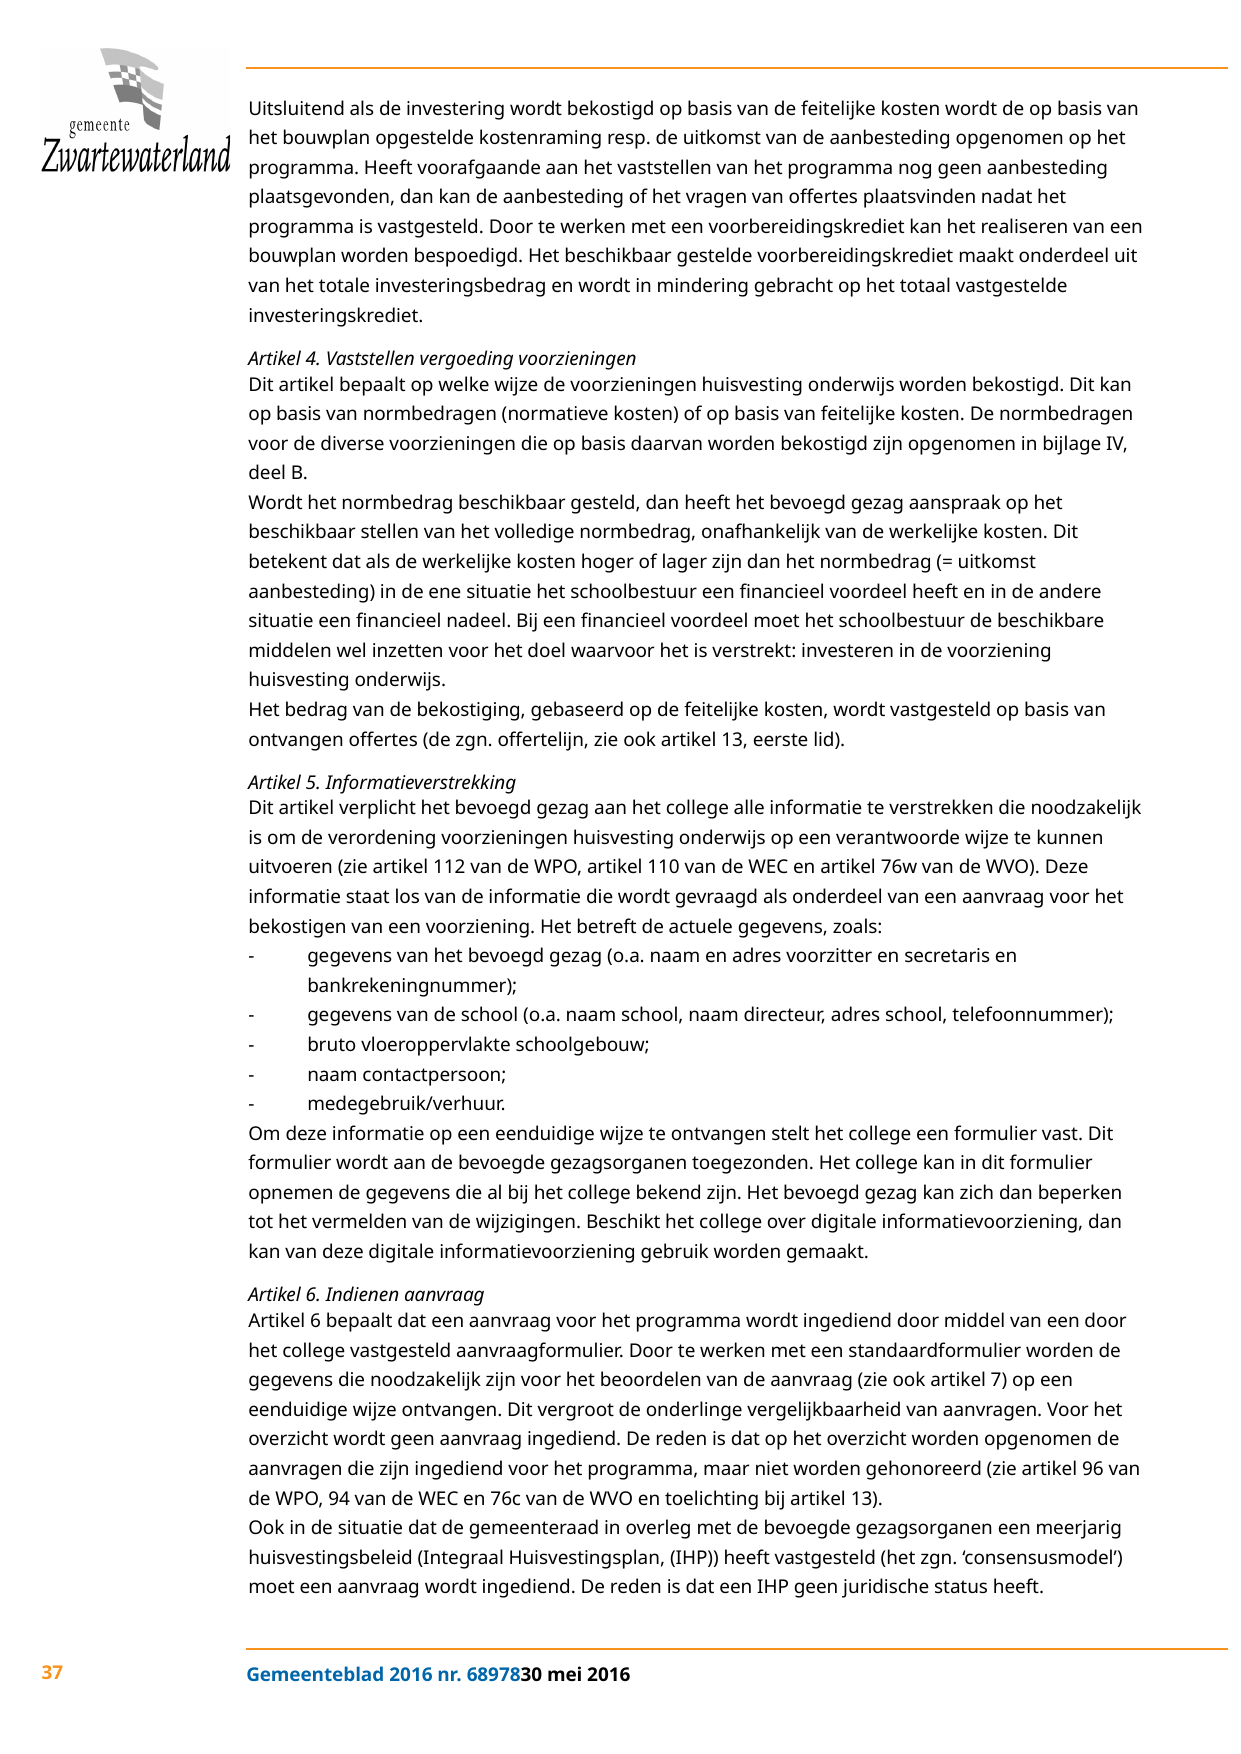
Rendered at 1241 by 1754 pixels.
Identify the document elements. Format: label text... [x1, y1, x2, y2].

text Artikel 5. Informatieverstrekking [248, 769, 1152, 794]
list medegebruik/verhuur. [248, 1090, 1152, 1116]
text Het bedrag van de bekostiging, gebaseerd op de feitelijke kosten, wordt vastgesteld op basis van ontvangen offertes (de zgn. offertelijn, zie ook artikel 13, eerste lid). [248, 696, 1152, 751]
text Artikel 6. Indienen aanvraag [248, 1281, 1152, 1307]
picture [41, 47, 231, 172]
text Artikel 6 bepaalt dat een aanvraag voor het programma wordt ingediend door middel van een door het college vastgesteld aanvraagformulier. Door te werken met een standaardformulier worden de gegevens die noodzakelijk zijn voor het beoordelen van de aanvraag (zie ook artikel 7) op een eenduidige wijze ontvangen. Dit vergroot de onderlinge vergelijkbaarheid van aanvragen. Voor het overzicht wordt geen aanvraag ingediend. De reden is dat op het overzicht worden opgenomen de aanvragen die zijn ingediend voor het programma, maar niet worden gehonoreerd (zie artikel 96 van de WPO, 94 van de WEC en 76c van de WVO en toelichting bij artikel 13). [248, 1307, 1152, 1510]
list gegevens van het bevoegd gezag (o.a. naam en adres voorzitter en secretaris en bankrekeningnummer); [248, 942, 1152, 998]
list gegevens van de school (o.a. naam school, naam directeur, adres school, telefoonnummer); [248, 1002, 1152, 1027]
text Uitsluitend als de investering wordt bekostigd op basis van de feitelijke kosten wordt de op basis van het bouwplan opgestelde kostenraming resp. de uitkomst van de aanbesteding opgenomen op het programma. Heeft voorafgaande aan het vaststellen van het programma nog geen aanbesteding plaatsgevonden, dan kan de aanbesteding of het vragen van offertes plaatsvinden nadat het programma is vastgesteld. Door te werken met een voorbereidingskrediet kan het realiseren van een bouwplan worden bespoedigd. Het beschikbaar gestelde voorbereidingskrediet maakt onderdeel uit van het totale investeringsbedrag en wordt in mindering gebracht op het totaal vastgestelde investeringskrediet. [248, 95, 1152, 328]
text Artikel 4. Vaststellen vergoeding voorzieningen [248, 345, 1152, 371]
text Ook in de situatie dat de gemeenteraad in overleg met de bevoegde gezagsorganen een meerjarig huisvestingsbeleid (Integraal Huisvestingsplan, (IHP)) heeft vastgesteld (het zgn. ‘consensusmodel’) moet een aanvraag wordt ingediend. De reden is dat een IHP geen juridische status heeft. [248, 1514, 1152, 1599]
text Om deze informatie op een eenduidige wijze te ontvangen stelt het college een formulier vast. Dit formulier wordt aan de bevoegde gezagsorganen toegezonden. Het college kan in dit formulier opnemen de gegevens die al bij het college bekend zijn. Het bevoegd gezag kan zich dan beperken tot het vermelden van de wijzigingen. Beschikt het college over digitale informatievoorziening, dan kan van deze digitale informatievoorziening gebruik worden gemaakt. [248, 1120, 1152, 1264]
text Dit artikel bepaalt op welke wijze de voorzieningen huisvesting onderwijs worden bekostigd. Dit kan op basis van normbedragen (normatieve kosten) of op basis van feitelijke kosten. De normbedragen voor de diverse voorzieningen die op basis daarvan worden bekostigd zijn opgenomen in bijlage IV, deel B. [248, 371, 1152, 485]
text Wordt het normbedrag beschikbaar gesteld, dan heeft het bevoegd gezag aanspraak op het beschikbaar stellen van het volledige normbedrag, onafhankelijk van de werkelijke kosten. Dit betekent dat als de werkelijke kosten hoger of lager zijn dan het normbedrag (= uitkomst aanbesteding) in de ene situatie het schoolbestuur een financieel voordeel heeft en in de andere situatie een financieel nadeel. Bij een financieel voordeel moet het schoolbestuur de beschikbare middelen wel inzetten voor het doel waarvoor het is verstrekt: investeren in de voorziening huisvesting onderwijs. [248, 489, 1152, 692]
text Dit artikel verplicht het bevoegd gezag aan het college alle informatie te verstrekken die noodzakelijk is om de verordening voorzieningen huisvesting onderwijs op een verantwoorde wijze te kunnen uitvoeren (zie artikel 112 van de WPO, artikel 110 van de WEC en artikel 76w van de WVO). Deze informatie staat los van de informatie die wordt gevraagd als onderdeel van een aanvraag voor het bekostigen van een voorziening. Het betreft de actuele gegevens, zoals: [248, 794, 1152, 939]
list bruto vloeroppervlakte schoolgebouw; [248, 1031, 1152, 1057]
list naam contactpersoon; [248, 1061, 1152, 1087]
